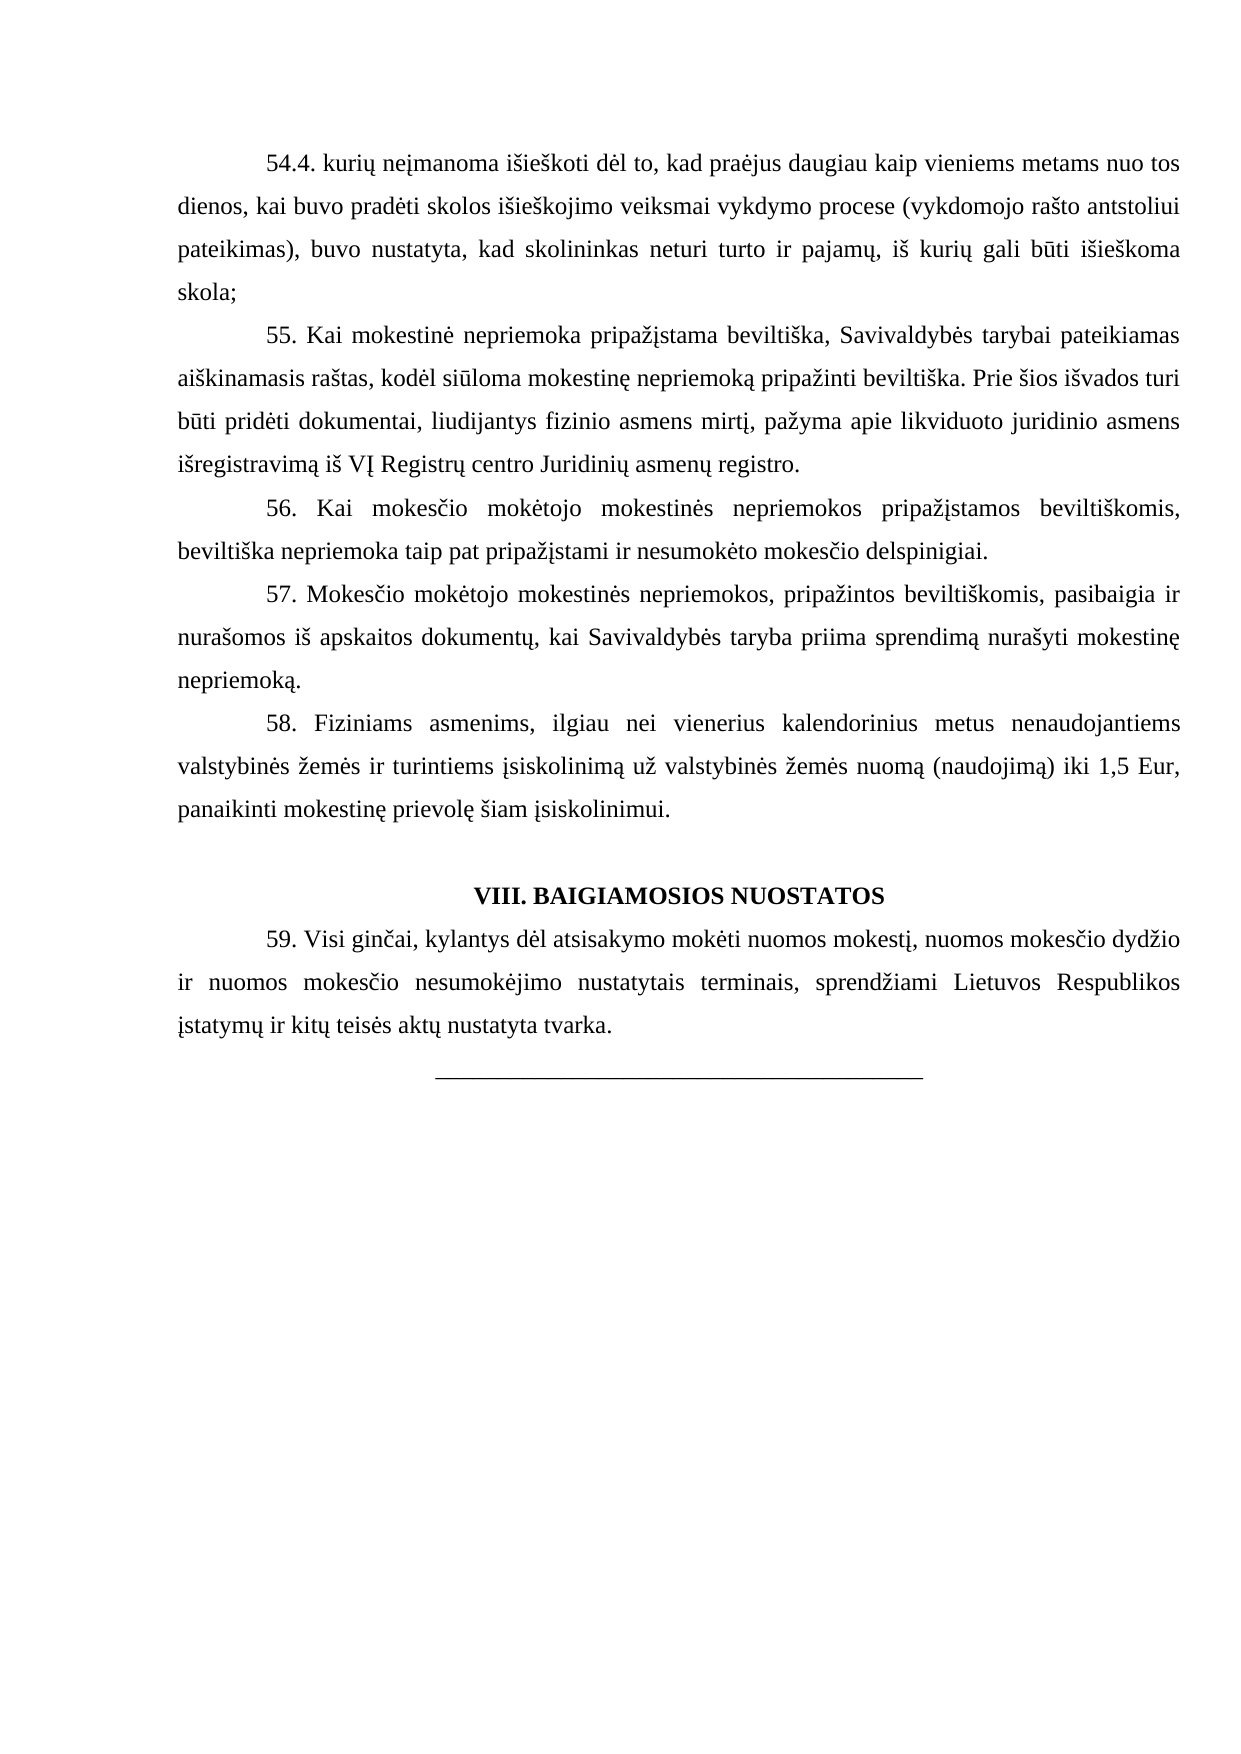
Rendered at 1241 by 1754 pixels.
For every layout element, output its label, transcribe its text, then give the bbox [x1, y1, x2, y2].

text 59. Visi ginčai, kylantys dėl atsisakymo mokėti nuomos mokestį, nuomos mokesčio dydžio ir nuomos mokesčio nesumokėjimo nustatytais terminais, sprendžiami Lietuvos Respublikos įstatymų ir kitų teisės aktų nustatyta tvarka. [177, 924, 1181, 1039]
text 54.4. kurių neįmanoma išieškoti dėl to, kad praėjus daugiau kaip vieniems metams nuo tos dienos, kai buvo pradėti skolos išieškojimo veiksmai vykdymo procese (vykdomojo rašto antstoliui pateikimas), buvo nustatyta, kad skolininkas neturi turto ir pajamų, iš kurių gali būti išieškoma skola; [177, 148, 1181, 306]
text VIII. BAIGIAMOSIOS NUOSTATOS [177, 881, 1181, 909]
text 58. Fiziniams asmenims, ilgiau nei vienerius kalendorinius metus nenaudojantiems valstybinės žemės ir turintiems įsiskolinimą už valstybinės žemės nuomą (naudojimą) iki 1,5 Eur, panaikinti mokestinę prievolę šiam įsiskolinimui. [177, 708, 1181, 823]
text 56. Kai mokesčio mokėtojo mokestinės nepriemokos pripažįstamos beviltiškomis, beviltiška nepriemoka taip pat pripažįstami ir nesumokėto mokesčio delspinigiai. [177, 493, 1181, 564]
text _______________________________________ [177, 1053, 1181, 1082]
text 55. Kai mokestinė nepriemoka pripažįstama beviltiška, Savivaldybės tarybai pateikiamas aiškinamasis raštas, kodėl siūloma mokestinę nepriemoką pripažinti beviltiška. Prie šios išvados turi būti pridėti dokumentai, liudijantys fizinio asmens mirtį, pažyma apie likviduoto juridinio asmens išregistravimą iš VĮ Registrų centro Juridinių asmenų registro. [177, 320, 1181, 478]
text 57. Mokesčio mokėtojo mokestinės nepriemokos, pripažintos beviltiškomis, pasibaigia ir nurašomos iš apskaitos dokumentų, kai Savivaldybės taryba priima sprendimą nurašyti mokestinę nepriemoką. [177, 579, 1181, 694]
